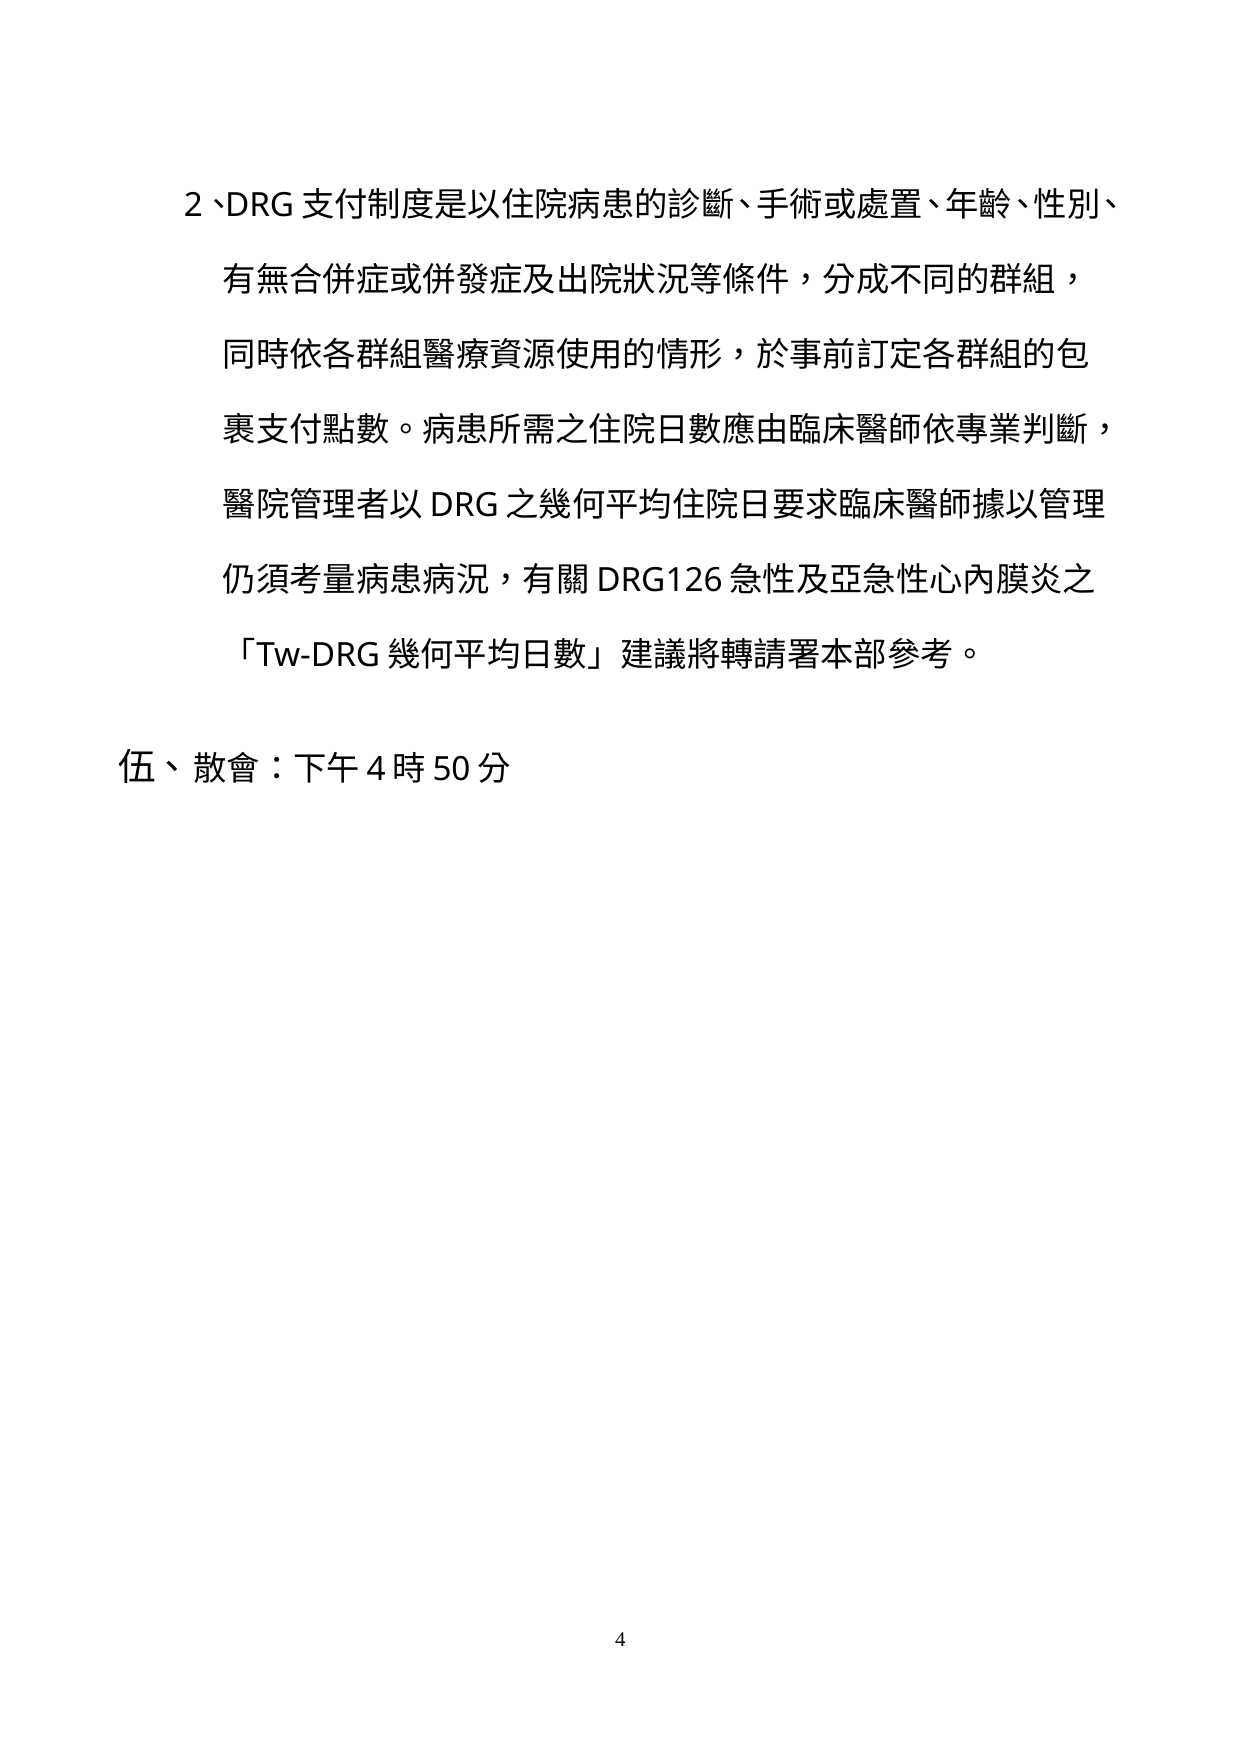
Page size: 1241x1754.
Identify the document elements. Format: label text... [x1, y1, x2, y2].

text 2、DRG支付制度是以住院病患的診斷、手術或處置、年齡、性別、有無合併症或併發症及出院狀況等條件，分成不同的群組，同時依各群組醫療資源使用的情形，於事前訂定各群組的包裹支付點數。病患所需之住院日數應由臨床醫師依專業判斷，醫院管理者以DRG之幾何平均住院日要求臨床醫師據以管理仍須考量病患病況，有關DRG126急性及亞急性心內膜炎之「Tw-DRG幾何平均日數」建議將轉請署本部參考。 [184, 164, 1122, 689]
list 散會：下午4時50分 [118, 727, 1122, 802]
